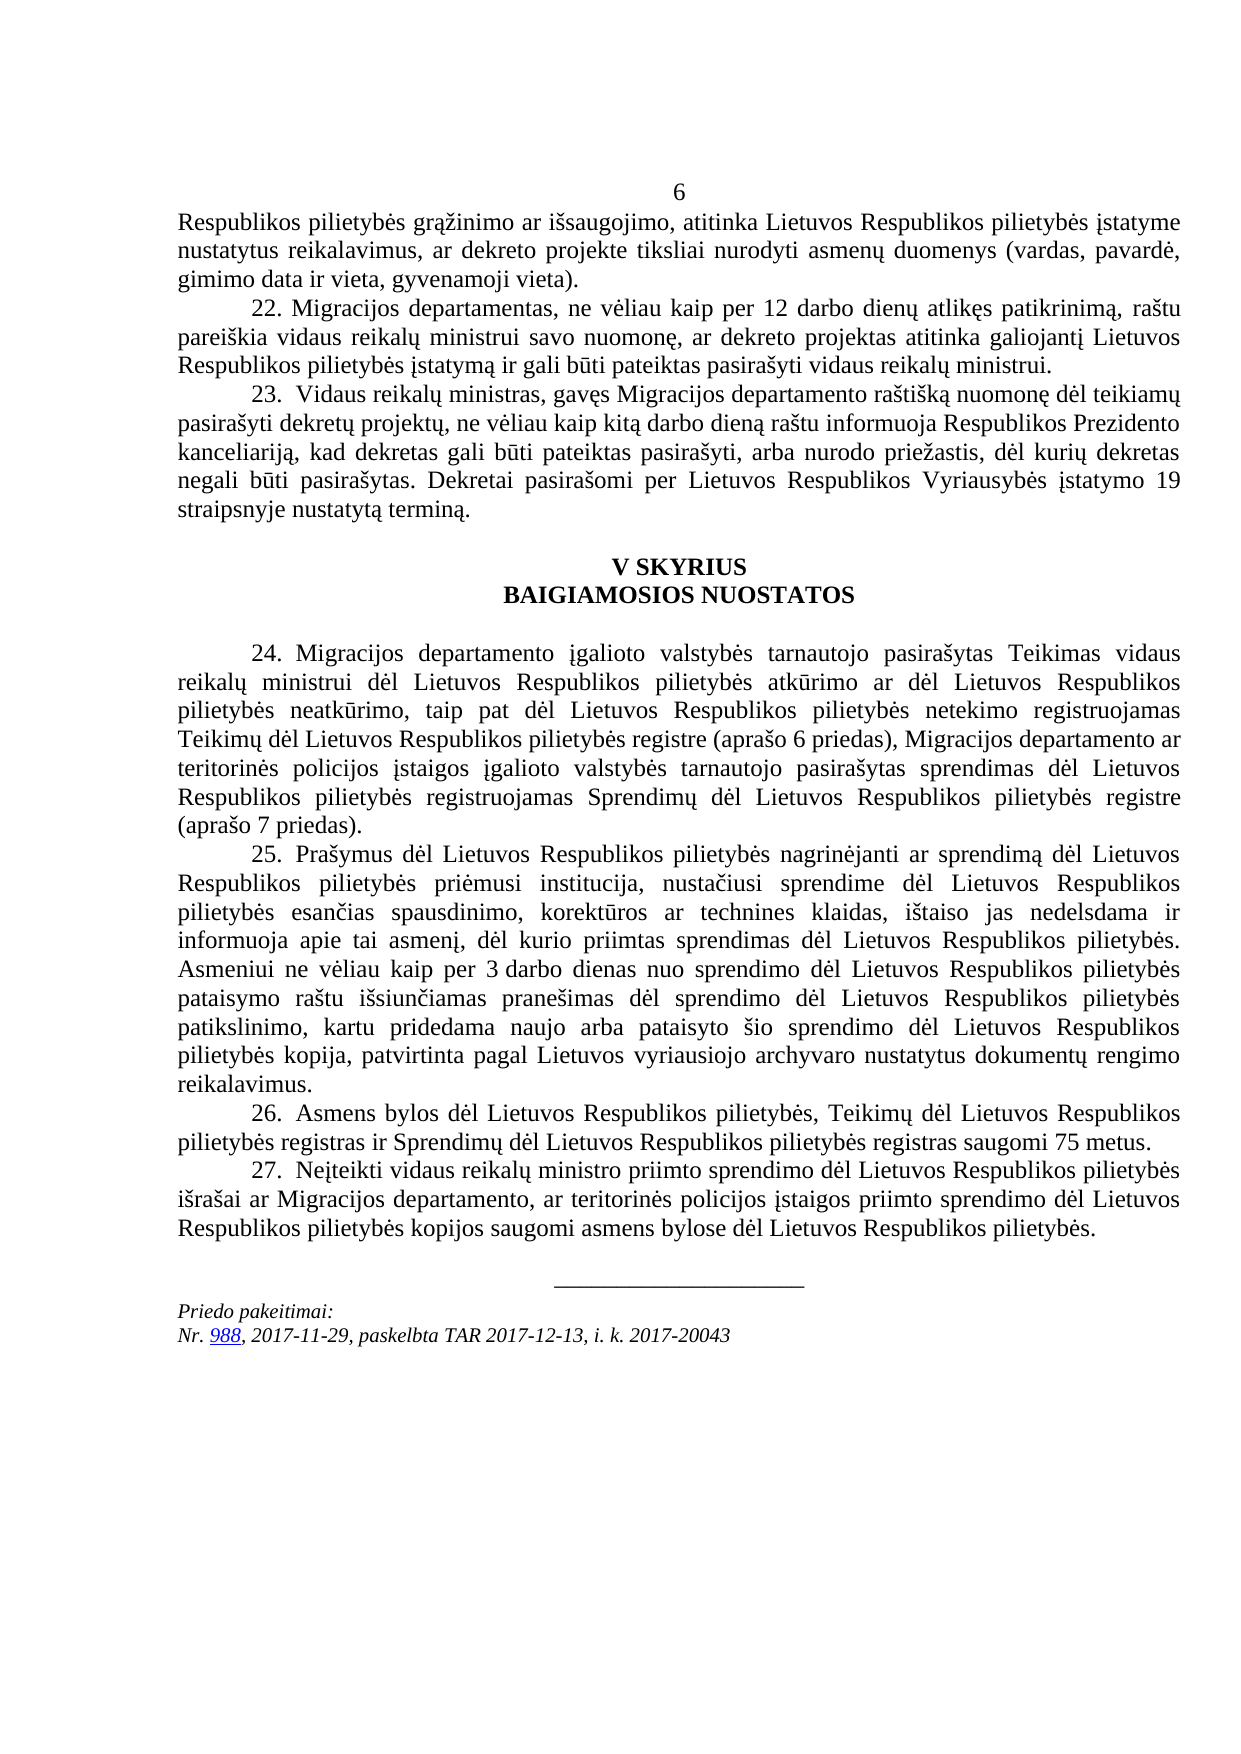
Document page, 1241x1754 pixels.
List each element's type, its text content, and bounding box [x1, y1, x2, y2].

text V SKYRIUS [177, 552, 1181, 580]
text 24. Migracijos departamento įgalioto valstybės tarnautojo pasirašytas Teikimas vidaus reikalų ministrui dėl Lietuvos Respublikos pilietybės atkūrimo ar dėl Lietuvos Respublikos pilietybės neatkūrimo, taip pat dėl Lietuvos Respublikos pilietybės netekimo registruojamas Teikimų dėl Lietuvos Respublikos pilietybės registre (aprašo 6 priedas), Migracijos departamento ar teritorinės policijos įstaigos įgalioto valstybės tarnautojo pasirašytas sprendimas dėl Lietuvos Respublikos pilietybės registruojamas Sprendimų dėl Lietuvos Respublikos pilietybės registre (aprašo 7 priedas). [177, 638, 1181, 839]
text 27. Neįteikti vidaus reikalų ministro priimto sprendimo dėl Lietuvos Respublikos pilietybės išrašai ar Migracijos departamento, ar teritorinės policijos įstaigos priimto sprendimo dėl Lietuvos Respublikos pilietybės kopijos saugomi asmens bylose dėl Lietuvos Respublikos pilietybės. [177, 1155, 1181, 1242]
text 25. Prašymus dėl Lietuvos Respublikos pilietybės nagrinėjanti ar sprendimą dėl Lietuvos Respublikos pilietybės priėmusi institucija, nustačiusi sprendime dėl Lietuvos Respublikos pilietybės esančias spausdinimo, korektūros ar technines klaidas, ištaiso jas nedelsdama ir informuoja apie tai asmenį, dėl kurio priimtas sprendimas dėl Lietuvos Respublikos pilietybės. Asmeniui ne vėliau kaip per 3 darbo dienas nuo sprendimo dėl Lietuvos Respublikos pilietybės pataisymo raštu išsiunčiamas pranešimas dėl sprendimo dėl Lietuvos Respublikos pilietybės patikslinimo, kartu pridedama naujo arba pataisyto šio sprendimo dėl Lietuvos Respublikos pilietybės kopija, patvirtinta pagal Lietuvos vyriausiojo archyvaro nustatytus dokumentų rengimo reikalavimus. [177, 839, 1181, 1098]
text BAIGIAMOSIOS NUOSTATOS [177, 580, 1181, 609]
text Respublikos pilietybės grąžinimo ar išsaugojimo, atitinka Lietuvos Respublikos pilietybės įstatyme nustatytus reikalavimus, ar dekreto projekte tiksliai nurodyti asmenų duomenys (vardas, pavardė, gimimo data ir vieta, gyvenamoji vieta). [177, 207, 1181, 293]
text 22. Migracijos departamentas, ne vėliau kaip per 12 darbo dienų atlikęs patikrinimą, raštu pareiškia vidaus reikalų ministrui savo nuomonę, ar dekreto projektas atitinka galiojantį Lietuvos Respublikos pilietybės įstatymą ir gali būti pateiktas pasirašyti vidaus reikalų ministrui. [177, 293, 1181, 379]
text 23. Vidaus reikalų ministras, gavęs Migracijos departamento raštišką nuomonę dėl teikiamų pasirašyti dekretų projektų, ne vėliau kaip kitą darbo dieną raštu informuoja Respublikos Prezidento kanceliariją, kad dekretas gali būti pateiktas pasirašyti, arba nurodo priežastis, dėl kurių dekretas negali būti pasirašytas. Dekretai pasirašomi per Lietuvos Respublikos Vyriausybės įstatymo 19 straipsnyje nustatytą terminą. [177, 379, 1181, 523]
text Nr. 988, 2017-11-29, paskelbta TAR 2017-12-13, i. k. 2017-20043 [177, 1323, 1181, 1347]
text Priedo pakeitimai: [177, 1299, 1181, 1323]
text –––––––––––––––––––– [177, 1270, 1181, 1299]
text 26. Asmens bylos dėl Lietuvos Respublikos pilietybės, Teikimų dėl Lietuvos Respublikos pilietybės registras ir Sprendimų dėl Lietuvos Respublikos pilietybės registras saugomi 75 metus. [177, 1098, 1181, 1155]
